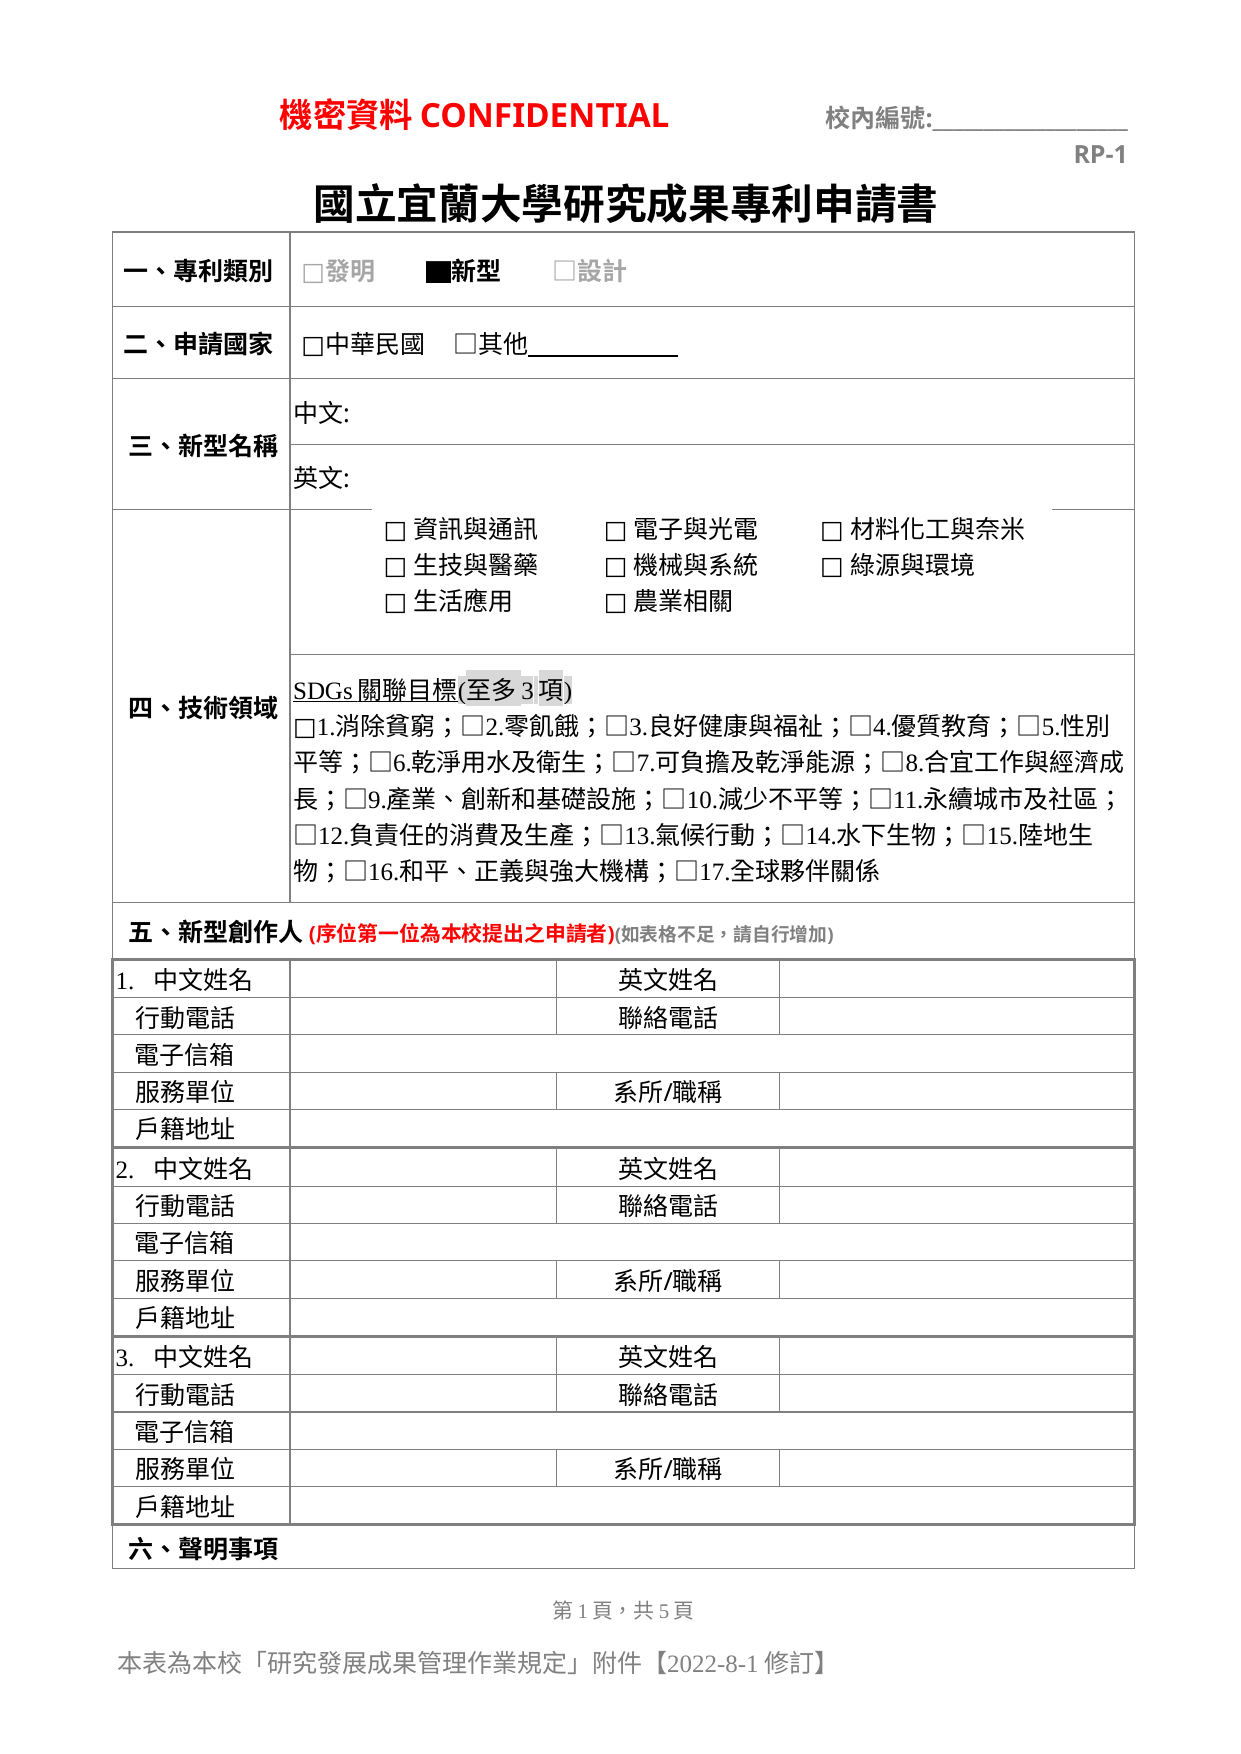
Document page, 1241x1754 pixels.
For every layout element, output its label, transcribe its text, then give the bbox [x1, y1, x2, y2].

text 國立宜蘭大學研究成果專利申請書 [112, 171, 1128, 231]
table_cell [291, 1338, 556, 1374]
table_cell [291, 1073, 556, 1109]
table_cell [780, 1375, 1133, 1411]
table_cell [291, 1450, 556, 1486]
table_cell [291, 1413, 1133, 1449]
table_cell 系所/職稱 [557, 1073, 779, 1109]
table_cell 電子信箱 [114, 1224, 289, 1260]
table_cell [291, 1187, 556, 1223]
table_cell SDGs關聯目標(至多3項) □1.消除貧窮；□2.零飢餓；□3.良好健康與福祉；□4.優質教育；□5.性別平等；□6.乾淨用水及衛生；□7.可負擔及乾淨能源；□8.合宜工作與經濟成長；□9.產業、創新和基礎設施；□10.減少不平等；□11.永續城市及社區；□12.負責任的消費及生產；□13.氣候行動；□14.水下生物；□15.陸地生物；□16.和平、正義與強大機構；□17.全球夥伴關係 [291, 655, 1134, 902]
table_cell 六、聲明事項 [113, 1526, 1134, 1568]
table_cell 行動電話 [114, 1375, 289, 1411]
table_cell 戶籍地址 [114, 1110, 289, 1146]
table_cell [291, 1224, 1133, 1260]
table_cell 聯絡電話 [557, 1375, 779, 1411]
table_header 一、專利類別 [113, 233, 289, 306]
table_header □發明 ▇新型 □設計 [291, 233, 1134, 306]
table_cell [291, 1110, 1133, 1146]
table_cell 戶籍地址 [114, 1299, 289, 1335]
table_cell 服務單位 [114, 1261, 289, 1297]
table_cell [809, 582, 1052, 618]
table_cell [291, 1149, 556, 1186]
table_cell 中文: [291, 379, 1134, 444]
table_cell [291, 1299, 1133, 1335]
table_cell □ 機械與系統 [593, 546, 809, 582]
table_cell 英文姓名 [557, 1149, 779, 1186]
table_cell 戶籍地址 [114, 1487, 289, 1523]
table_cell 電子信箱 [114, 1035, 289, 1072]
table_cell 聯絡電話 [557, 998, 779, 1034]
table_cell [291, 509, 1134, 653]
table_header □ 資訊與通訊 [372, 509, 592, 546]
table_cell 電子信箱 [114, 1413, 289, 1449]
table_cell 系所/職稱 [557, 1450, 779, 1486]
table_cell [780, 1338, 1133, 1374]
table_cell 二、申請國家 [113, 307, 289, 378]
table_cell [780, 1450, 1133, 1486]
table_header □ 電子與光電 [593, 509, 809, 546]
table_cell [780, 1073, 1133, 1109]
table_cell [291, 1035, 1133, 1072]
table_cell □ 生活應用 [372, 582, 592, 618]
table_cell 中文姓名 [114, 1149, 289, 1186]
table_cell [780, 998, 1133, 1034]
table_cell 四、技術領域 [113, 510, 289, 902]
table_cell [780, 1149, 1133, 1186]
table_cell [291, 961, 556, 997]
table_cell 五、新型創作人 (序位第一位為本校提出之申請者)(如表格不足，請自行增加) [113, 903, 1134, 958]
table_cell 服務單位 [114, 1073, 289, 1109]
table_cell [780, 961, 1133, 997]
table_cell [780, 1261, 1133, 1297]
table_cell [291, 1375, 556, 1411]
table_cell 聯絡電話 [557, 1187, 779, 1223]
table_header □ 材料化工與奈米 [809, 509, 1052, 546]
table_cell 行動電話 [114, 1187, 289, 1223]
table_cell □ 生技與醫藥 [372, 546, 592, 582]
table_cell 中文姓名 [114, 961, 289, 997]
table_cell 英文: [291, 445, 1134, 509]
table_cell □ 農業相關 [593, 582, 809, 618]
table_cell [780, 1187, 1133, 1223]
table_cell □中華民國 □其他 [291, 307, 1134, 378]
table_cell [291, 1487, 1133, 1523]
table_cell 服務單位 [114, 1450, 289, 1486]
table_cell 系所/職稱 [557, 1261, 779, 1297]
table_cell 英文姓名 [557, 1338, 779, 1374]
table_cell [291, 998, 556, 1034]
table_cell 三、新型名稱 [113, 379, 289, 509]
table_cell □ 綠源與環境 [809, 546, 1052, 582]
table_cell 英文姓名 [557, 961, 779, 997]
table_cell 中文姓名 [114, 1338, 289, 1374]
table_cell [291, 1261, 556, 1297]
table_cell 行動電話 [114, 998, 289, 1034]
